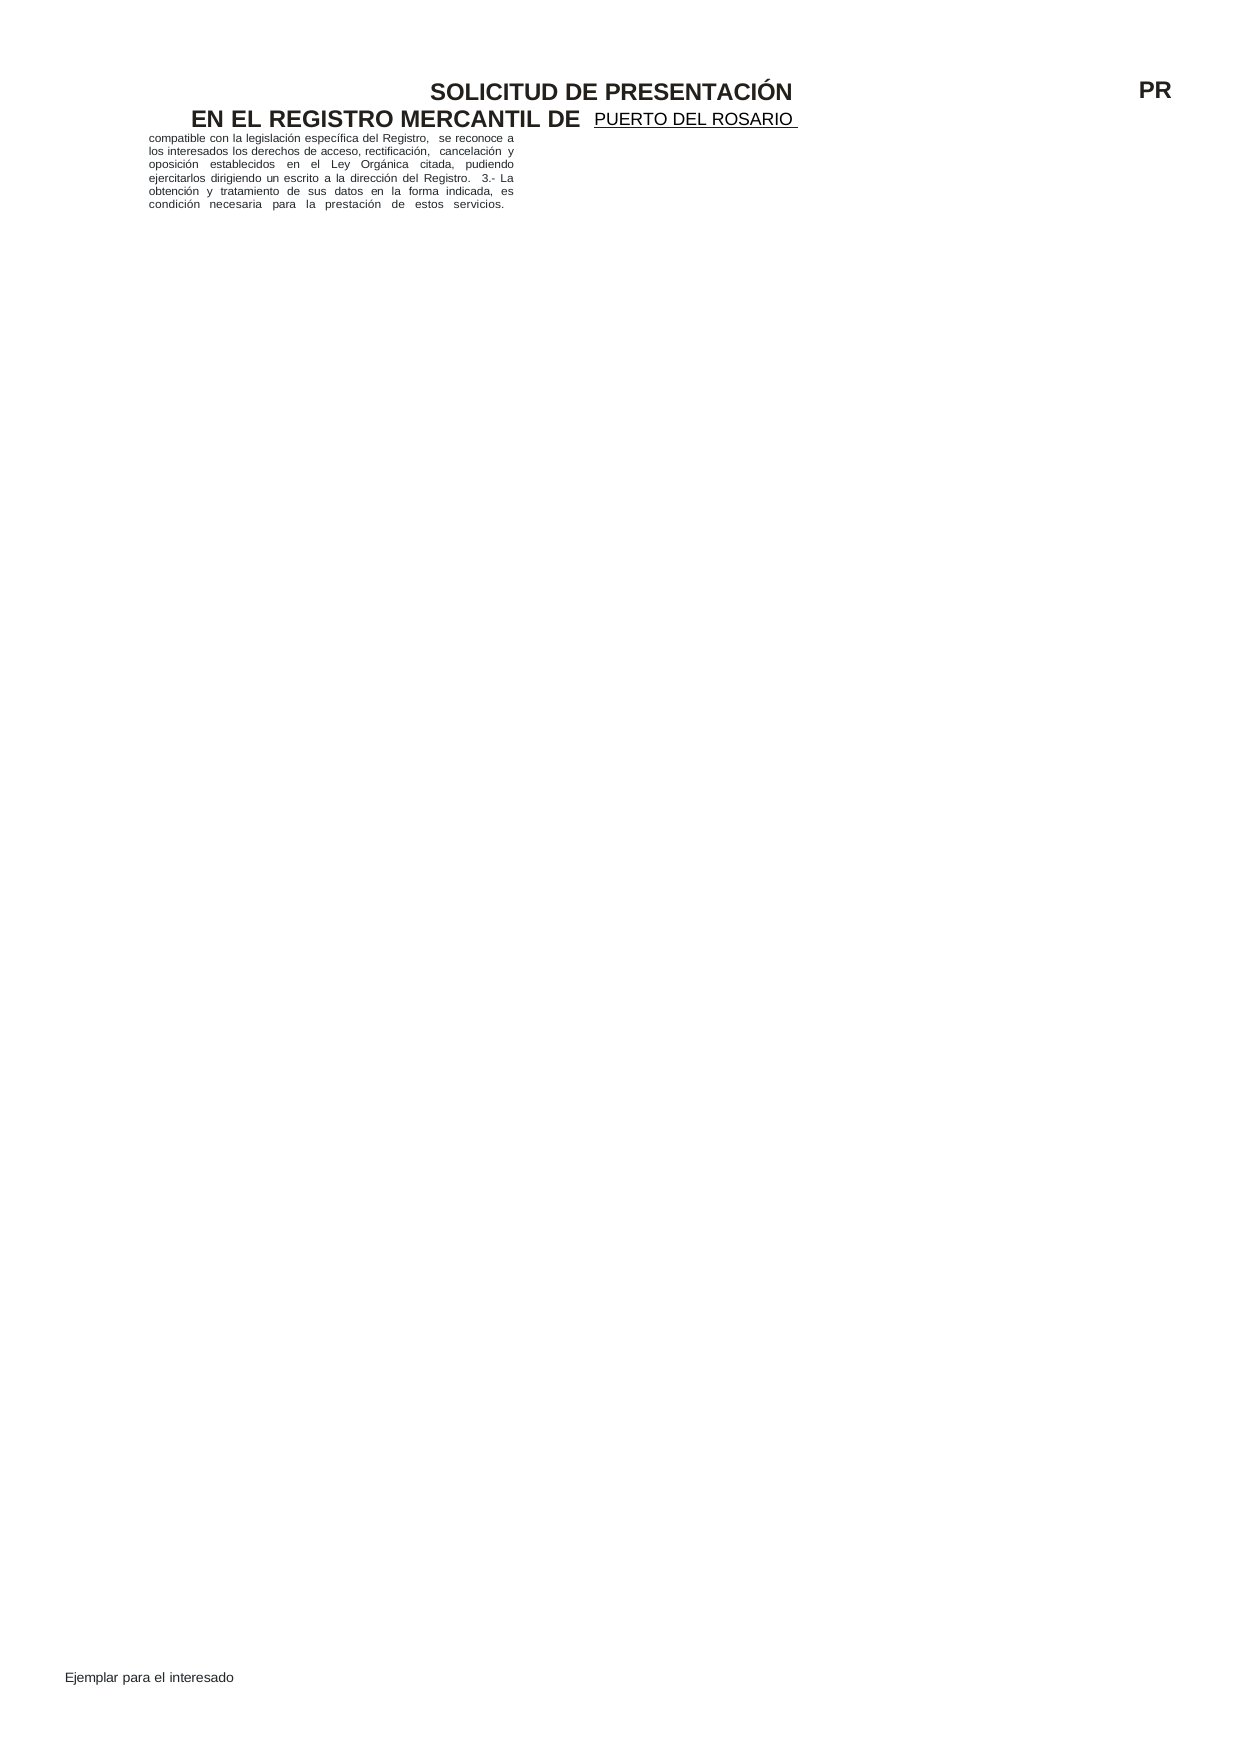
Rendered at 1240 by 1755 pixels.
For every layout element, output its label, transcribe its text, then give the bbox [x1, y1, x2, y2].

text compatible con la legislación específica del Registro, se reconoce a los interesados los derechos de acceso, rectificación, cancelación y oposición establecidos en el Ley Orgánica citada, pudiendo ejercitarlos dirigiendo un escrito a la dirección del Registro. 3.- La obtención y tratamiento de sus datos en la forma indicada, es condición necesaria para la prestación de estos servicios. [149, 131, 514, 211]
